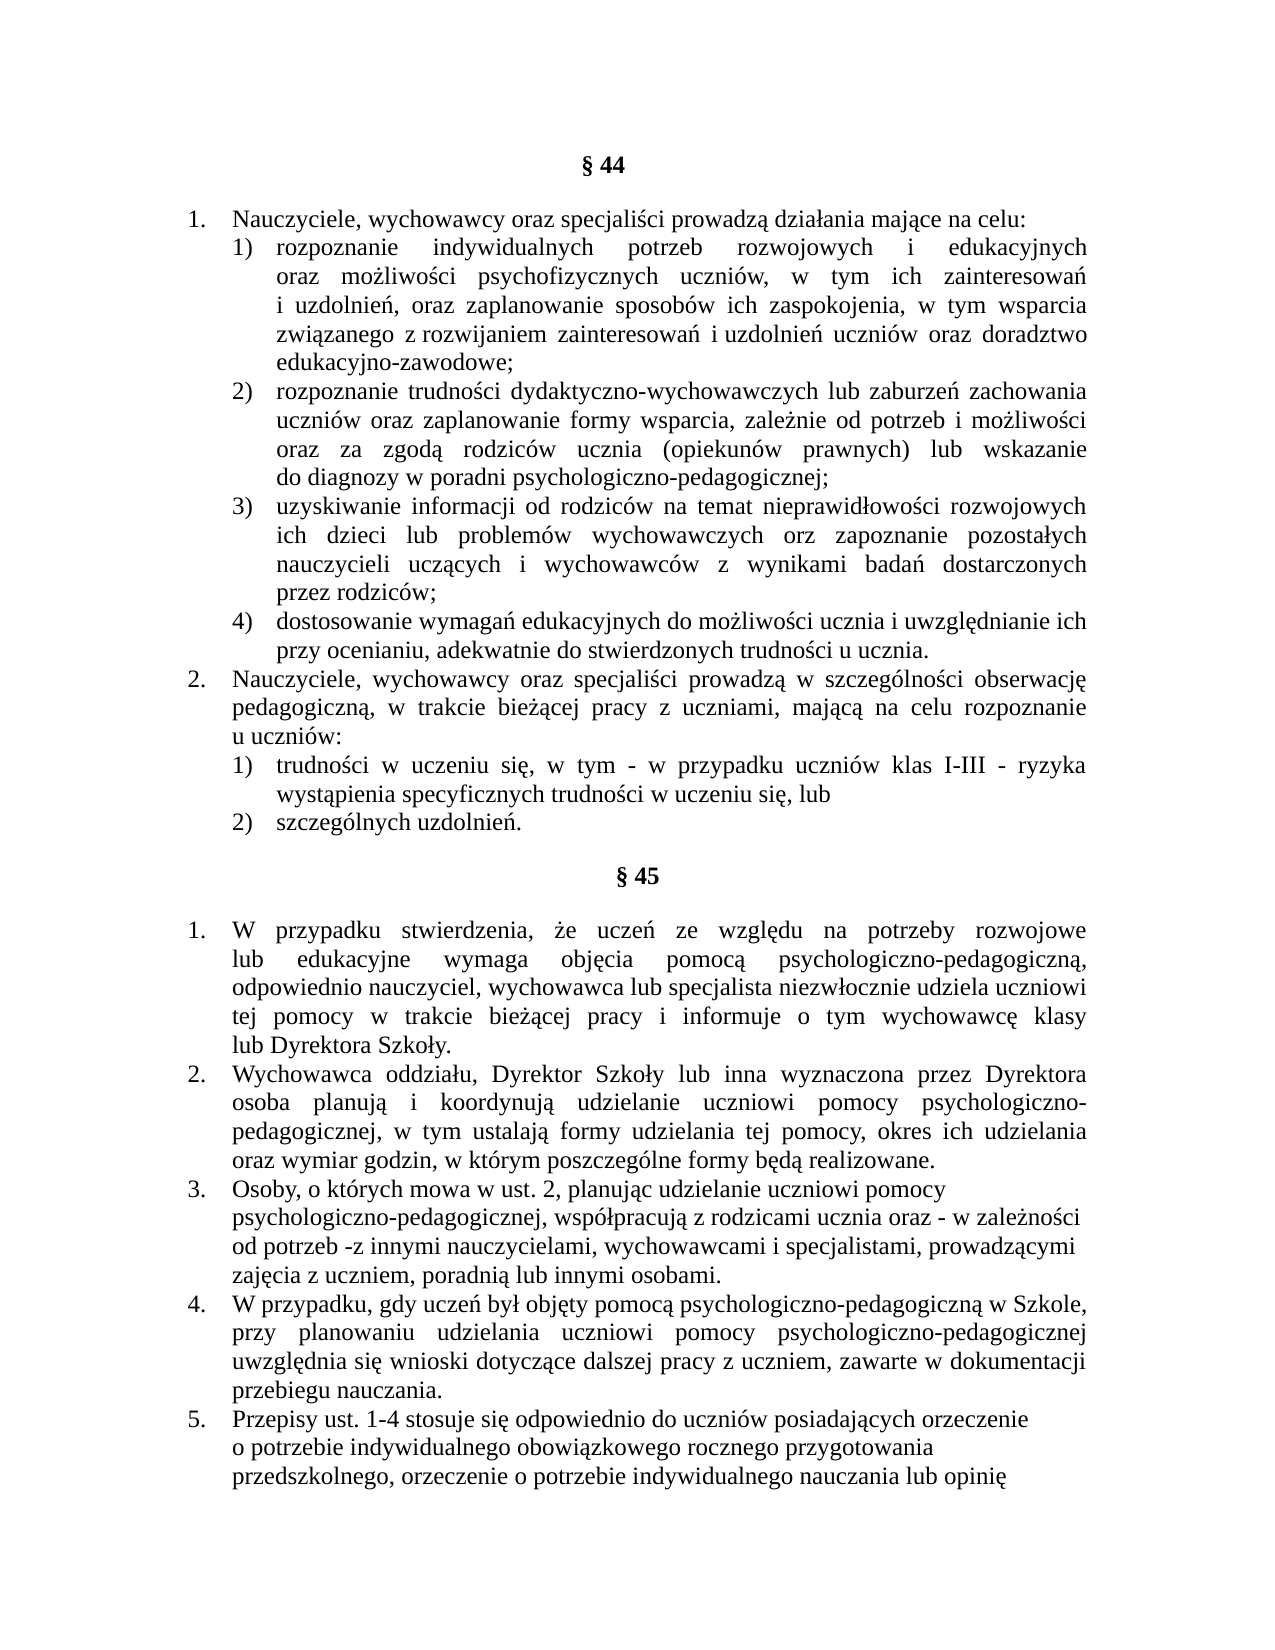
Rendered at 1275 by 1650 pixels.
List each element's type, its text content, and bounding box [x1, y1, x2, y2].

text 4. W przypadku, gdy uczeń był objęty pomocą psychologiczno-pedagogiczną w Szkole, przy planowaniu udzielania uczniowi pomocy psychologiczno-pedagogicznej uwzględnia się wnioski dotyczące dalszej pracy z uczniem, zawarte w dokumentacji przebiegu nauczania. [187, 1289, 1087, 1404]
text 1) trudności w uczeniu się, w tym - w przypadku uczniów klas I-III - ryzyka wystąpienia specyficznych trudności w uczeniu się, lub [232, 750, 1087, 807]
text 1. W przypadku stwierdzenia, że uczeń ze względu na potrzeby rozwojowe lub edukacyjne wymaga objęcia pomocą psychologiczno-pedagogiczną, odpowiednio nauczyciel, wychowawca lub specjalista niezwłocznie udziela uczniowi tej pomocy w trakcie bieżącej pracy i informuje o tym wychowawcę klasy lub Dyrektora Szkoły. [187, 915, 1087, 1059]
text 2. Nauczyciele, wychowawcy oraz specjaliści prowadzą w szczególności obserwację pedagogiczną, w trakcie bieżącej pracy z uczniami, mającą na celu rozpoznanie u uczniów: [187, 664, 1087, 750]
text 5. Przepisy ust. 1-4 stosuje się odpowiednio do uczniów posiadających orzeczenie o potrzebie indywidualnego obowiązkowego rocznego przygotowania przedszkolnego, orzeczenie o potrzebie indywidualnego nauczania lub opinię [187, 1404, 1087, 1490]
text 1) rozpoznanie indywidualnych potrzeb rozwojowych i edukacyjnych oraz możliwości psychofizycznych uczniów, w tym ich zainteresowań i uzdolnień, oraz zaplanowanie sposobów ich zaspokojenia, w tym wsparcia związanego z rozwijaniem zainteresowań i uzdolnień uczniów oraz doradztwo edukacyjno-zawodowe; [232, 232, 1087, 376]
text 3) uzyskiwanie informacji od rodziców na temat nieprawidłowości rozwojowych ich dzieci lub problemów wychowawczych orz zapoznanie pozostałych nauczycieli uczących i wychowawców z wynikami badań dostarczonych przez rodziców; [232, 491, 1087, 606]
text 2) szczególnych uzdolnień. [232, 807, 1087, 836]
text § 45 [187, 861, 1087, 890]
text 2) rozpoznanie trudności dydaktyczno-wychowawczych lub zaburzeń zachowania uczniów oraz zaplanowanie formy wsparcia, zależnie od potrzeb i możliwości oraz za zgodą rodziców ucznia (opiekunów prawnych) lub wskazanie do diagnozy w poradni psychologiczno-pedagogicznej; [232, 376, 1087, 491]
text 3. Osoby, o których mowa w ust. 2, planując udzielanie uczniowi pomocy psychologiczno-pedagogicznej, współpracują z rodzicami ucznia oraz - w zależności od potrzeb -z innymi nauczycielami, wychowawcami i specjalistami, prowadzącymi zajęcia z uczniem, poradnią lub innymi osobami. [187, 1174, 1087, 1289]
text 1. Nauczyciele, wychowawcy oraz specjaliści prowadzą działania mające na celu: [187, 204, 1087, 232]
text 2. Wychowawca oddziału, Dyrektor Szkoły lub inna wyznaczona przez Dyrektora osoba planują i koordynują udzielanie uczniowi pomocy psychologiczno-pedagogicznej, w tym ustalają formy udzielania tej pomocy, okres ich udzielania oraz wymiar godzin, w którym poszczególne formy będą realizowane. [187, 1059, 1087, 1174]
text § 44 [187, 150, 1087, 179]
text 4) dostosowanie wymagań edukacyjnych do możliwości ucznia i uwzględnianie ich przy ocenianiu, adekwatnie do stwierdzonych trudności u ucznia. [232, 606, 1087, 664]
